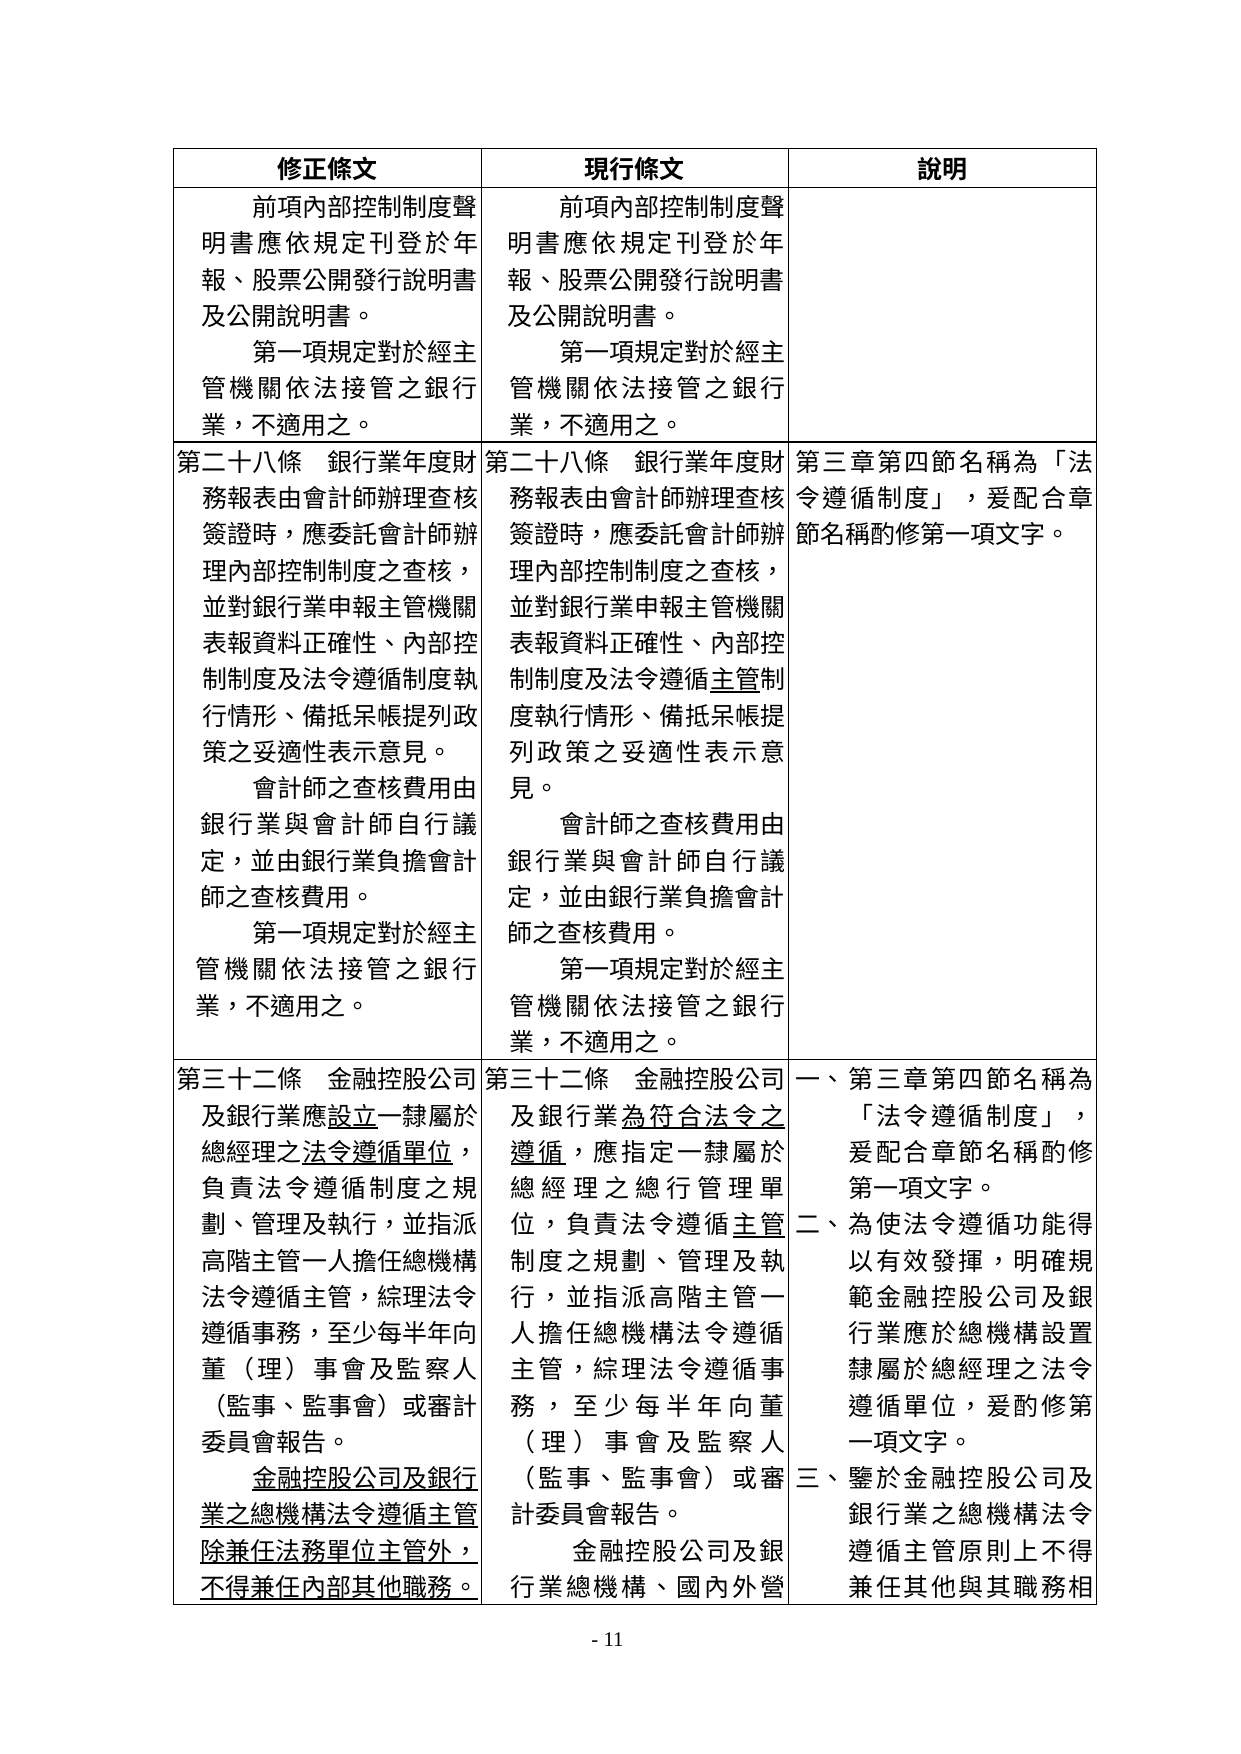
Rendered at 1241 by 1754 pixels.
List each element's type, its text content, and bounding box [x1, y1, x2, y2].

table_header 現行條文 [482, 149, 788, 187]
table_cell 第二十八條 銀行業年度財務報表由會計師辦理查核簽證時，應委託會計師辦理內部控制制度之查核，並對銀行業申報主管機關表報資料正確性、內部控制制度及法令遵循制度執行情形、備抵呆帳提列政策之妥適性表示意見。 會計師之查核費用由銀行業與會計師自行議定，並由銀行業負擔會計師之查核費用。 第一項規定對於經主管機關依法接管之銀行業，不適用之。 [174, 443, 481, 1059]
table_header 說明 [789, 149, 1096, 187]
table_cell 第三章第四節名稱為「法令遵循制度」，爰配合章節名稱酌修第一項文字。 [789, 443, 1096, 1059]
table_cell [789, 188, 1096, 441]
table_cell 第二十八條 銀行業年度財務報表由會計師辦理查核簽證時，應委託會計師辦理內部控制制度之查核，並對銀行業申報主管機關表報資料正確性、內部控制制度及法令遵循主管制度執行情形、備抵呆帳提列政策之妥適性表示意見。 會計師之查核費用由銀行業與會計師自行議定，並由銀行業負擔會計師之查核費用。 第一項規定對於經主管機關依法接管之銀行業，不適用之。 [482, 443, 788, 1059]
table_cell 第三十二條 金融控股公司及銀行業應設立一隸屬於總經理之法令遵循單位，負責法令遵循制度之規劃、管理及執行，並指派高階主管一人擔任總機構法令遵循主管，綜理法令遵循事務，至少每半年向董（理）事會及監察人（監事、監事會）或審計委員會報告。 金融控股公司及銀行業之總機構法令遵循主管除兼任法務單位主管外，不得兼任內部其他職務。 [174, 1060, 481, 1603]
table_cell 前項內部控制制度聲明書應依規定刊登於年報、股票公開發行說明書及公開說明書。 第一項規定對於經主管機關依法接管之銀行業，不適用之。 [174, 188, 481, 441]
table_cell 第三章第四節名稱為「法令遵循制度」，爰配合章節名稱酌修第一項文字。 為使法令遵循功能得以有效發揮，明確規範金融控股公司及銀行業應於總機構設置隸屬於總經理之法令遵循單位，爰酌修第一項文字。 鑒於金融控股公司及銀行業之總機構法令遵循主管原則上不得兼任其他與其職務相衝突之職務，應有防火牆予以適度區隔，然兼辦法務工作尚無利益衝突之虞，爰增訂第二項規定總機構法令遵循主管除兼任法務單位主管外，不得兼任其他職務。且為提升法令遵循功能，總機構法令遵循主管亦不得兼辦其餘非業務類之管理職務（如行政管理單位、秘書單位）。惟考量信用合作社業務較為單純且經濟規模差異甚大，法令遵循主管兼任限制於小型信用合作社仍有困難，爰於同項後段增訂但書規定。另依「金融控股公司發起人負責人應具備資格條件負責人兼職限制及應遵行事項準則」第十三條第一項、第四項規定金融控股公司負責人得兼任子公司經理人職務，惟基於總機構法令遵循主管原則上不得兼任其他與其職務相衝突職務之相同理由，亦應限制金融控股公司總機構法令遵循主管僅得兼任子公司總機構法令遵循主管或法務主管之職務，併此說明。 考量金融控股公司及銀行機構法令遵循事務較為繁重及複雜，其總機構法令遵循主管職位應提昇為副總經理，始能有效領導法令遵循事務，爰增訂第三項明定金融控股公司及銀行機構總機構法令遵循主管職位應等同於副總經理，且資格應分別符合「金融控股公司發起人負責人應具備資格條件負責人兼職限制及應遵行事項準則」第六條、「銀行負責人應具備資格條件兼職限制及應遵行事項準則」第五條規定。 原第二項條次順延至第四項。 本條第二項已明定總機構法令遵循主管除兼任法務單位主管外，不得兼任其他職務。是以稽核人員依規定本即不得兼任總機構法令遵循主管。再者，各單位之法令遵循主管原本即由各單位人員擔任，尚無由稽核人員任之，爰刪除原第三項規定。 總機構法令遵循主管及法令遵循單位所屬人員應充分瞭解內外部相關法規、金融商品與業務，俾利辨識法令遵循風險，爰增訂第五項規定，要求總機構法令遵循主管及法令遵循單位所屬人員，每年應受訓時數及內容，以強化職能。該等訓練課程可由銀行自行舉辦或委託臺灣金融研訓院開辦、或參加其他單位所開設之課程。 為確認總機構法令遵循主管及法令遵循單位所屬人員應具備一定專業能力且持續進修，業者應依本條第六項（原第四項）規定，向金管會銀行局金融機構網際網路申報系統申報總機構法令遵循主管、法令遵循單位所屬人員之名單及受訓資料。 [789, 1060, 1096, 1603]
table_header 修正條文 [174, 149, 481, 187]
table_cell 前項內部控制制度聲明書應依規定刊登於年報、股票公開發行說明書及公開說明書。 第一項規定對於經主管機關依法接管之銀行業，不適用之。 [482, 188, 788, 441]
table_cell 第三十二條 金融控股公司及銀行業為符合法令之遵循，應指定一隸屬於總經理之總行管理單位，負責法令遵循主管制度之規劃、管理及執行，並指派高階主管一人擔任總機構法令遵循主管，綜理法令遵循事務，至少每半年向董（理）事會及監察人（監事、監事會）或審計委員會報告。 金融控股公司及銀行業總機構、國內外營 [482, 1060, 788, 1603]
